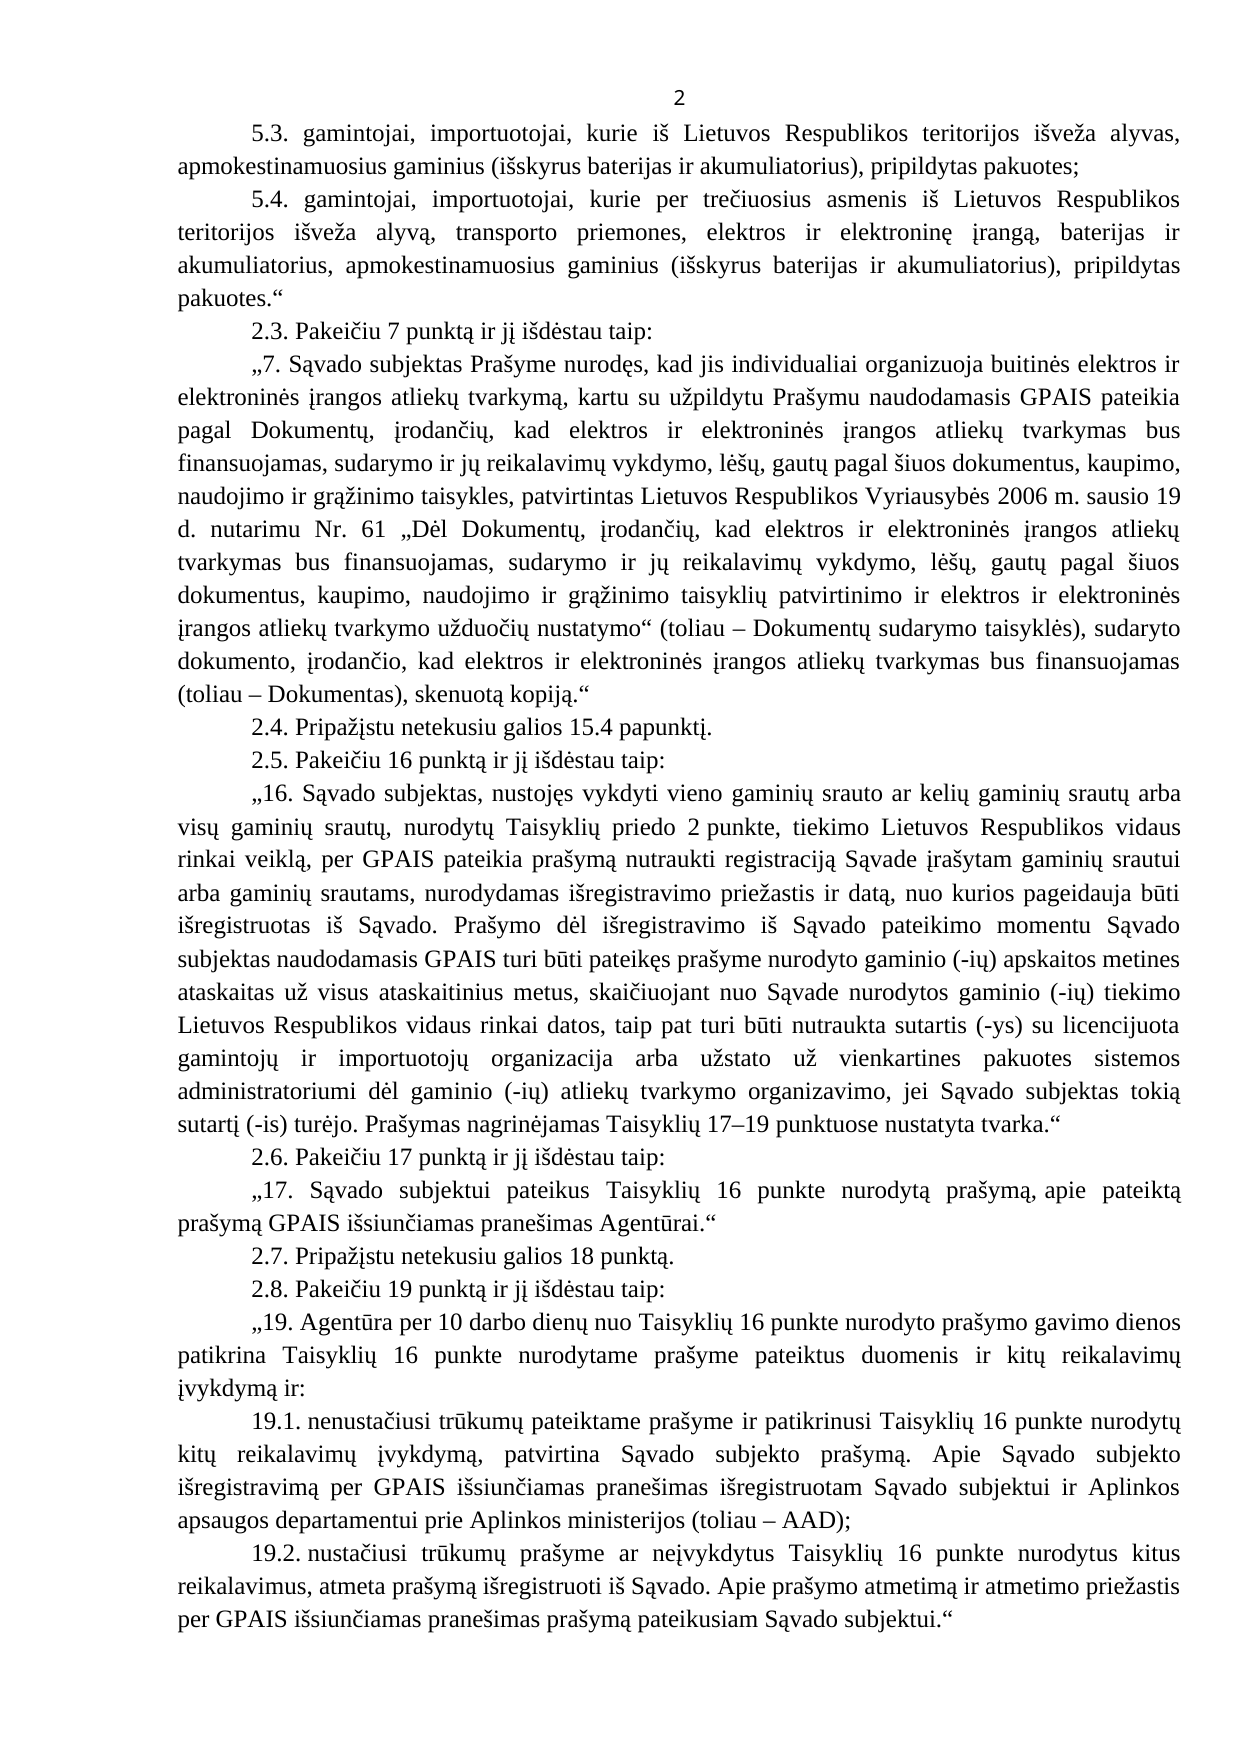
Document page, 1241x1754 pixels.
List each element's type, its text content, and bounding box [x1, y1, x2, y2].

text 2.3. Pakeičiu 7 punktą ir jį išdėstau taip: [177, 316, 1181, 345]
text 5.4. gamintojai, importuotojai, kurie per trečiuosius asmenis iš Lietuvos Respublikos teritorijos išveža alyvą, transporto priemones, elektros ir elektroninę įrangą, baterijas ir akumuliatorius, apmokestinamuosius gaminius (išskyrus baterijas ir akumuliatorius), pripildytas pakuotes.“ [177, 184, 1181, 312]
text 2.8. Pakeičiu 19 punktą ir jį išdėstau taip: [177, 1274, 1181, 1303]
text 2.5. Pakeičiu 16 punktą ir jį išdėstau taip: [177, 746, 1181, 774]
text 2.4. Pripažįstu netekusiu galios 15.4 papunktį. [177, 712, 1181, 741]
text 2.7. Pripažįstu netekusiu galios 18 punktą. [177, 1241, 1181, 1269]
text 19.1. nenustačiusi trūkumų pateiktame prašyme ir patikrinusi Taisyklių 16 punkte nurodytų kitų reikalavimų įvykdymą, patvirtina Sąvado subjekto prašymą. Apie Sąvado subjekto išregistravimą per GPAIS išsiunčiamas pranešimas išregistruotam Sąvado subjektui ir Aplinkos apsaugos departamentui prie Aplinkos ministerijos (toliau – AAD); [177, 1406, 1181, 1534]
text „17. Sąvado subjektui pateikus Taisyklių 16 punkte nurodytą prašymą, apie pateiktą prašymą GPAIS išsiunčiamas pranešimas Agentūrai.“ [177, 1175, 1181, 1237]
text 19.2. nustačiusi trūkumų prašyme ar neįvykdytus Taisyklių 16 punkte nurodytus kitus reikalavimus, atmeta prašymą išregistruoti iš Sąvado. Apie prašymo atmetimą ir atmetimo priežastis per GPAIS išsiunčiamas pranešimas prašymą pateikusiam Sąvado subjektui.“ [177, 1538, 1181, 1633]
text „19. Agentūra per 10 darbo dienų nuo Taisyklių 16 punkte nurodyto prašymo gavimo dienos patikrina Taisyklių 16 punkte nurodytame prašyme pateiktus duomenis ir kitų reikalavimų įvykdymą ir: [177, 1307, 1181, 1402]
text „16. Sąvado subjektas, nustojęs vykdyti vieno gaminių srauto ar kelių gaminių srautų arba visų gaminių srautų, nurodytų Taisyklių priedo 2 punkte, tiekimo Lietuvos Respublikos vidaus rinkai veiklą, per GPAIS pateikia prašymą nutraukti registraciją Sąvade įrašytam gaminių srautui arba gaminių srautams, nurodydamas išregistravimo priežastis ir datą, nuo kurios pageidauja būti išregistruotas iš Sąvado. Prašymo dėl išregistravimo iš Sąvado pateikimo momentu Sąvado subjektas naudodamasis GPAIS turi būti pateikęs prašyme nurodyto gaminio (-ių) apskaitos metines ataskaitas už visus ataskaitinius metus, skaičiuojant nuo Sąvade nurodytos gaminio (-ių) tiekimo Lietuvos Respublikos vidaus rinkai datos, taip pat turi būti nutraukta sutartis (-ys) su licencijuota gamintojų ir importuotojų organizacija arba užstato už vienkartines pakuotes sistemos administratoriumi dėl gaminio (-ių) atliekų tvarkymo organizavimo, jei Sąvado subjektas tokią sutartį (-is) turėjo. Prašymas nagrinėjamas Taisyklių 17–19 punktuose nustatyta tvarka.“ [177, 778, 1181, 1137]
text 2.6. Pakeičiu 17 punktą ir jį išdėstau taip: [177, 1142, 1181, 1171]
text 5.3. gamintojai, importuotojai, kurie iš Lietuvos Respublikos teritorijos išveža alyvas, apmokestinamuosius gaminius (išskyrus baterijas ir akumuliatorius), pripildytas pakuotes; [177, 118, 1181, 180]
text „7. Sąvado subjektas Prašyme nurodęs, kad jis individualiai organizuoja buitinės elektros ir elektroninės įrangos atliekų tvarkymą, kartu su užpildytu Prašymu naudodamasis GPAIS pateikia pagal Dokumentų, įrodančių, kad elektros ir elektroninės įrangos atliekų tvarkymas bus finansuojamas, sudarymo ir jų reikalavimų vykdymo, lėšų, gautų pagal šiuos dokumentus, kaupimo, naudojimo ir grąžinimo taisykles, patvirtintas Lietuvos Respublikos Vyriausybės 2006 m. sausio 19 d. nutarimu Nr. 61 „Dėl Dokumentų, įrodančių, kad elektros ir elektroninės įrangos atliekų tvarkymas bus finansuojamas, sudarymo ir jų reikalavimų vykdymo, lėšų, gautų pagal šiuos dokumentus, kaupimo, naudojimo ir grąžinimo taisyklių patvirtinimo ir elektros ir elektroninės įrangos atliekų tvarkymo užduočių nustatymo“ (toliau – Dokumentų sudarymo taisyklės), sudaryto dokumento, įrodančio, kad elektros ir elektroninės įrangos atliekų tvarkymas bus finansuojamas (toliau – Dokumentas), skenuotą kopiją.“ [177, 349, 1181, 708]
